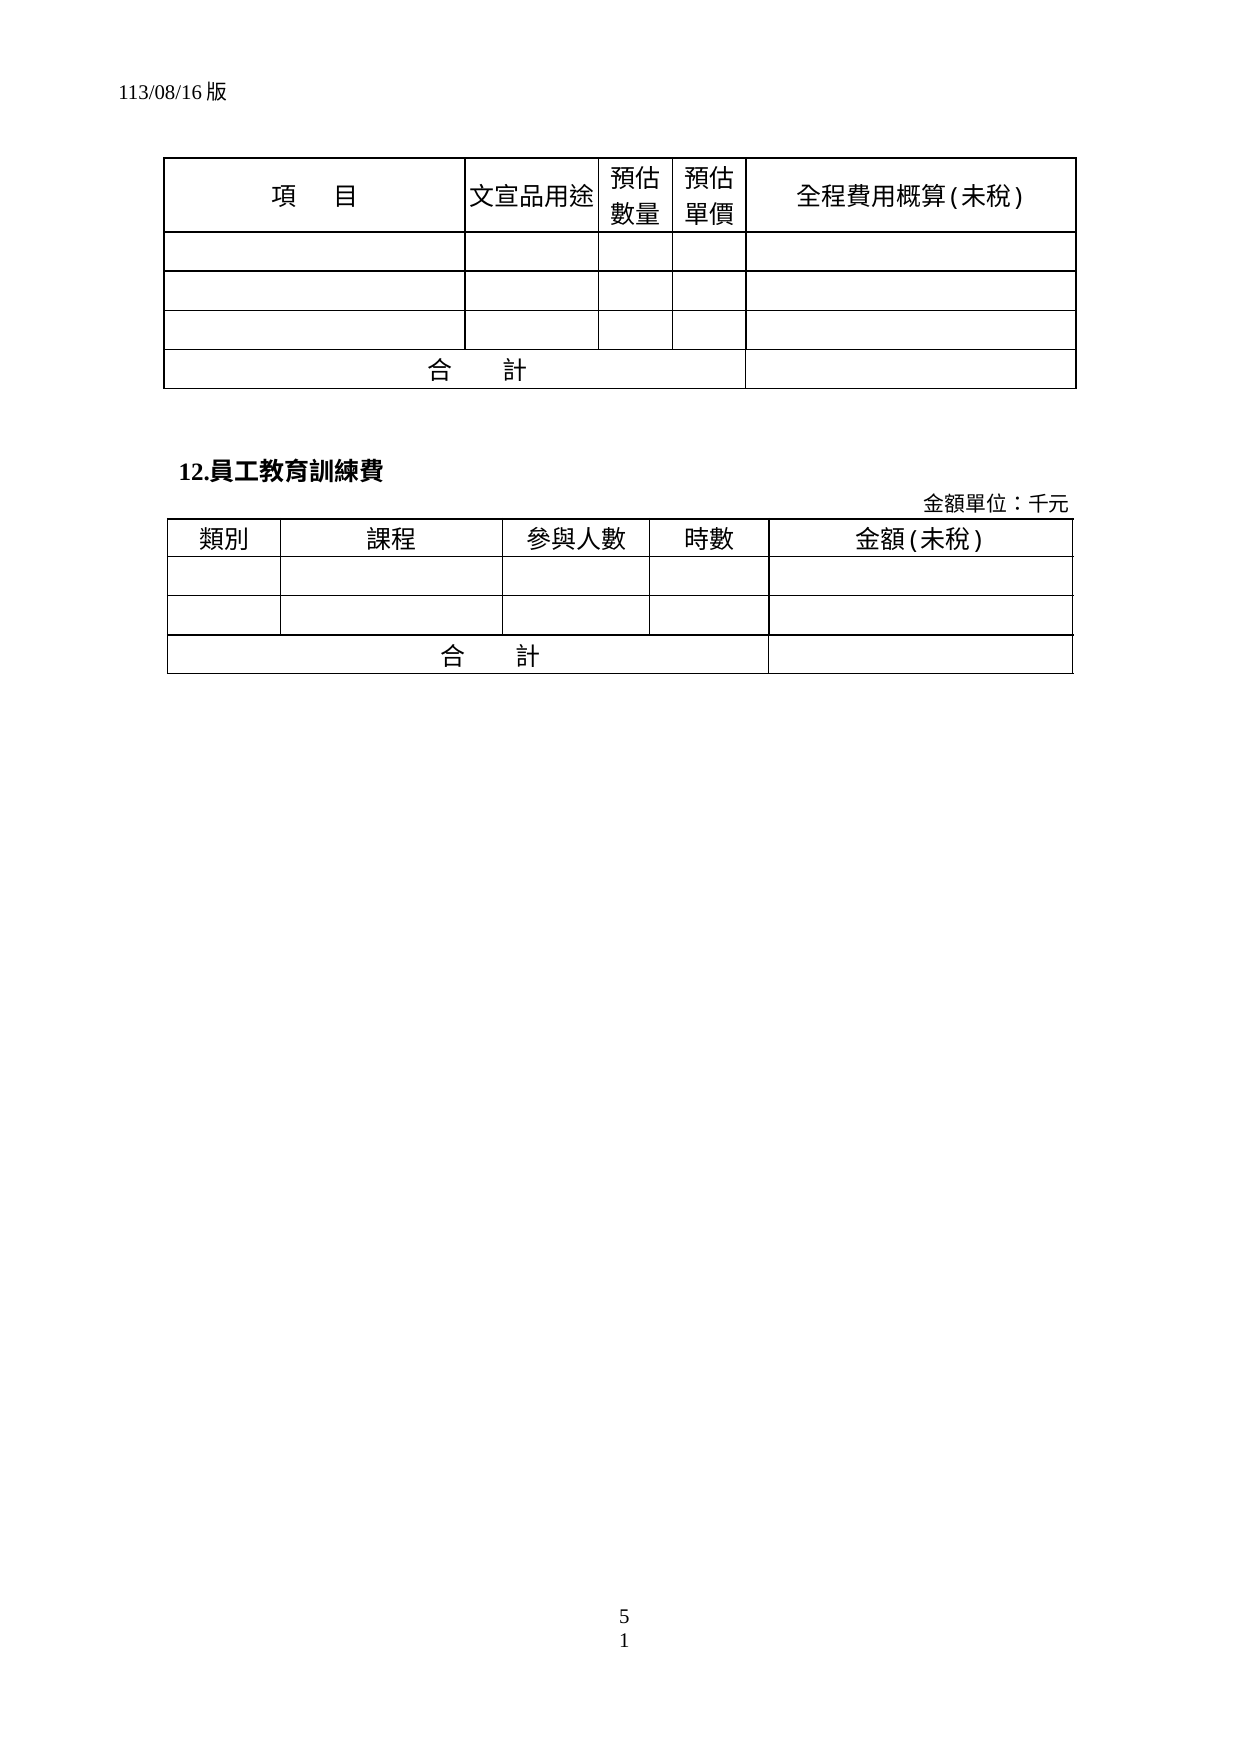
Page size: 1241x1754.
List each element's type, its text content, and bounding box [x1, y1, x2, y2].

table_cell [770, 557, 1072, 595]
table_cell 參與人數 [503, 520, 649, 556]
table_cell 金額(未稅) [770, 520, 1072, 556]
text 12.員工教育訓練費 [84, 451, 1122, 488]
table_cell [503, 596, 649, 634]
table_cell [769, 636, 1072, 673]
table_cell [168, 596, 280, 634]
table_header 金額單位：千元 [168, 488, 1073, 518]
table_cell [503, 557, 649, 595]
table_cell [747, 311, 1075, 349]
table_cell 時數 [650, 520, 768, 556]
table_cell [599, 233, 672, 270]
table_cell [673, 311, 745, 349]
table_cell [747, 233, 1075, 270]
table_cell [466, 311, 598, 349]
table_cell [466, 272, 598, 309]
table_cell [747, 272, 1075, 309]
table_cell [673, 233, 745, 270]
table_cell [650, 596, 768, 634]
table_cell [281, 557, 502, 595]
table_cell 合 計 [165, 350, 745, 388]
table_cell [746, 350, 1075, 388]
table_cell 項 目 [165, 159, 464, 231]
table_cell 預估數量 [599, 159, 672, 231]
table_cell 全程費用概算(未稅) [747, 159, 1075, 231]
table_cell [165, 311, 464, 349]
table_cell [673, 272, 745, 309]
table_cell 預估單價 [673, 159, 745, 231]
table_cell [466, 233, 598, 270]
table_cell [770, 596, 1072, 634]
table_cell [165, 272, 464, 309]
table_cell 類別 [168, 520, 280, 556]
table_cell 課程 [281, 520, 502, 556]
table_cell [599, 311, 672, 349]
table_cell [599, 272, 672, 309]
table_cell [168, 557, 280, 595]
table_cell [650, 557, 768, 595]
table_cell [165, 233, 464, 270]
table_cell 合 計 [168, 636, 768, 673]
table_cell [281, 596, 502, 634]
table_cell 文宣品用途 [466, 159, 598, 231]
